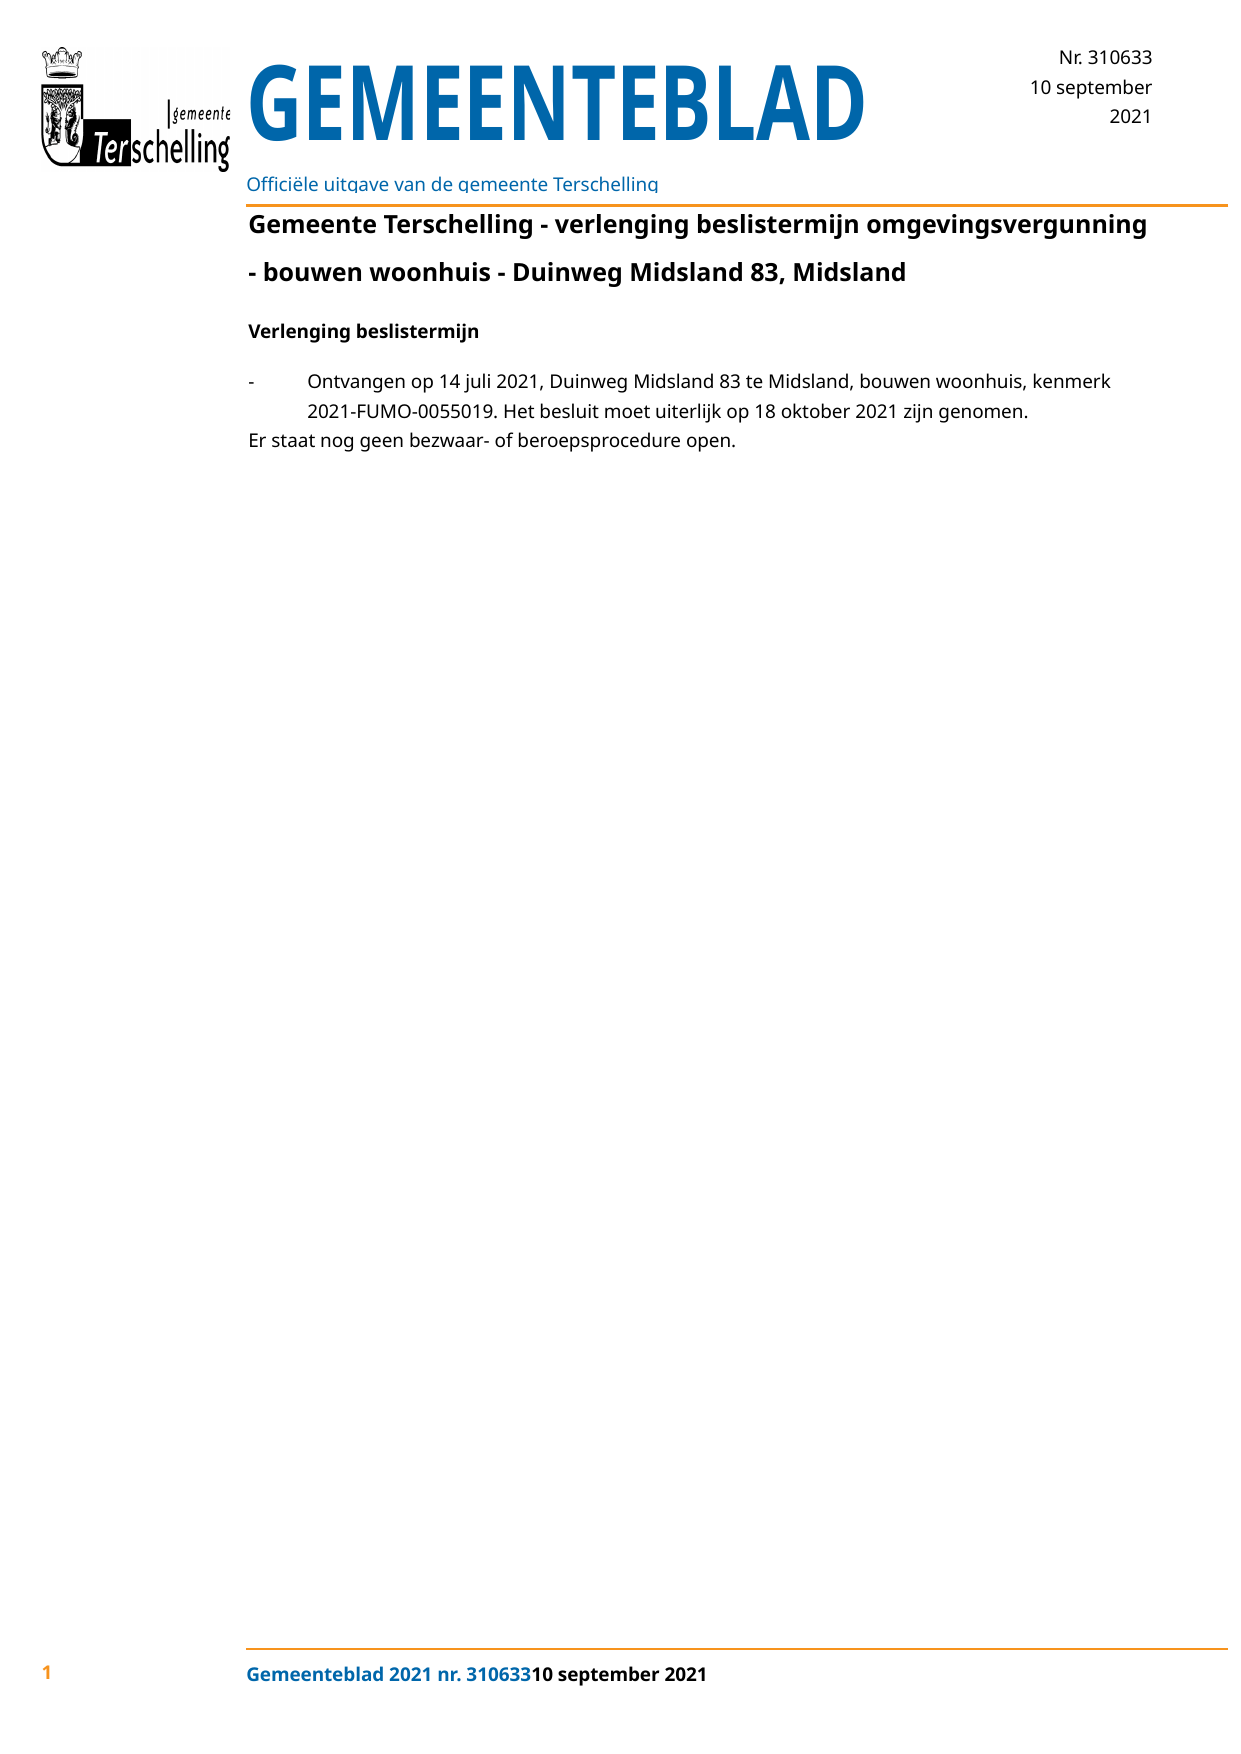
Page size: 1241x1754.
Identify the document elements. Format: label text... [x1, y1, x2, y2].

list Ontvangen op 14 juli 2021, Duinweg Midsland 83 te Midsland, bouwen woonhuis, kenmerk 2021-FUMO-0055019. Het besluit moet uiterlijk op 18 oktober 2021 zijn genomen. [248, 368, 1152, 424]
picture [41, 47, 231, 172]
text Gemeente Terschelling - verlenging beslistermijn omgevingsvergunning - bouwen woonhuis - Duinweg Midsland 83, Midsland [248, 207, 1152, 288]
text Verlenging beslistermijn [248, 318, 1152, 344]
text Er staat nog geen bezwaar- of beroepsprocedure open. [248, 427, 1152, 453]
